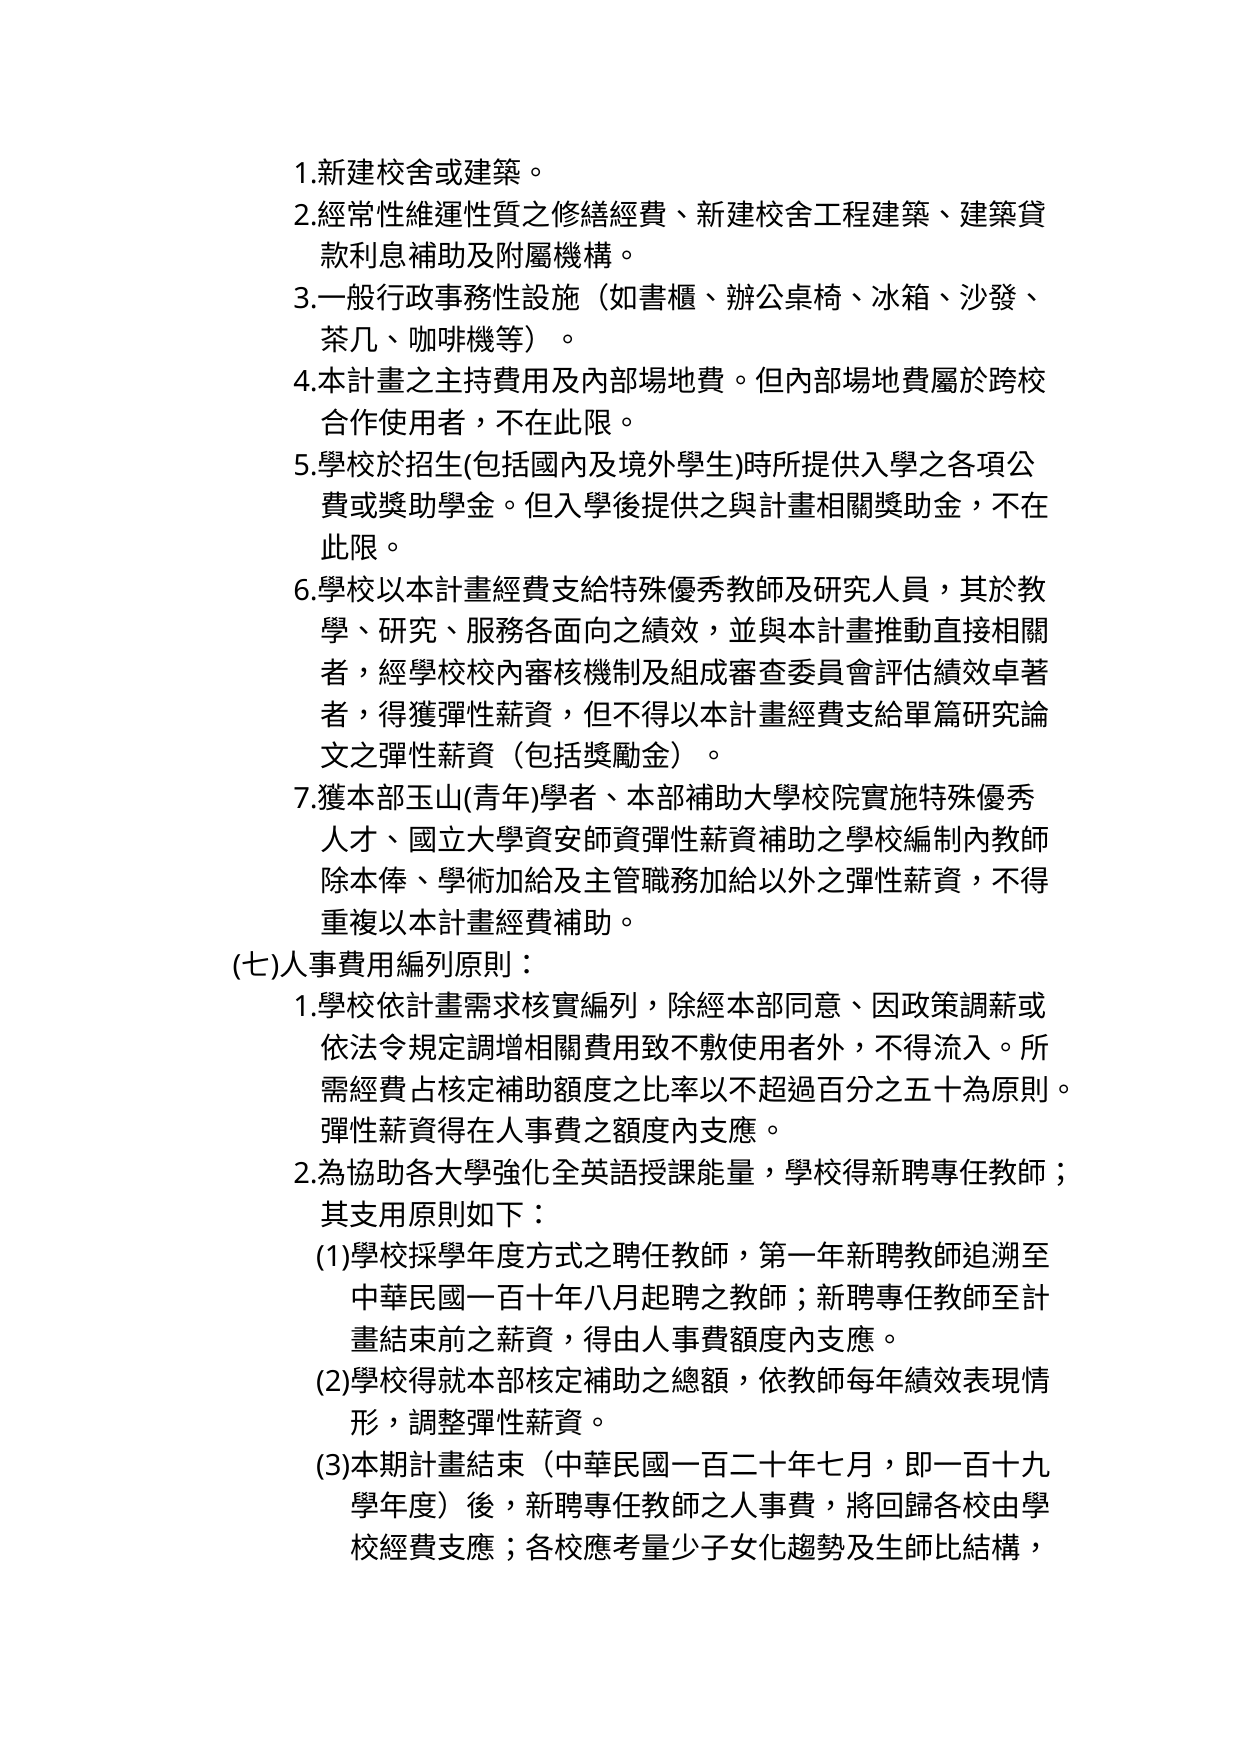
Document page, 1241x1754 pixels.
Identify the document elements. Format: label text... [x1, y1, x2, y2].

text 2.經常性維運性質之修繕經費、新建校舍工程建築、建築貸款利息補助及附屬機構。 [293, 192, 1053, 275]
text 4.本計畫之主持費用及內部場地費。但內部場地費屬於跨校合作使用者，不在此限。 [293, 358, 1053, 442]
text (七)人事費用編列原則： [232, 942, 1053, 983]
text 3.一般行政事務性設施（如書櫃、辦公桌椅、冰箱、沙發、茶几、咖啡機等）。 [293, 275, 1053, 358]
text 5.學校於招生(包括國內及境外學生)時所提供入學之各項公費或獎助學金。但入學後提供之與計畫相關獎助金，不在此限。 [293, 442, 1053, 567]
text 7.獲本部玉山(青年)學者、本部補助大學校院實施特殊優秀人才、國立大學資安師資彈性薪資補助之學校編制內教師除本俸、學術加給及主管職務加給以外之彈性薪資，不得重複以本計畫經費補助。 [293, 775, 1053, 942]
text (1)學校採學年度方式之聘任教師，第一年新聘教師追溯至中華民國一百十年八月起聘之教師；新聘專任教師至計畫結束前之薪資，得由人事費額度內支應。 [316, 1233, 1053, 1358]
text 2.為協助各大學強化全英語授課能量，學校得新聘專任教師；其支用原則如下： [293, 1150, 1053, 1233]
text 1.學校依計畫需求核實編列，除經本部同意、因政策調薪或依法令規定調增相關費用致不敷使用者外，不得流入。所需經費占核定補助額度之比率以不超過百分之五十為原則。彈性薪資得在人事費之額度內支應。 [293, 983, 1053, 1150]
text 6.學校以本計畫經費支給特殊優秀教師及研究人員，其於教學、研究、服務各面向之績效，並與本計畫推動直接相關者，經學校校內審核機制及組成審查委員會評估績效卓著者，得獲彈性薪資，但不得以本計畫經費支給單篇研究論文之彈性薪資（包括獎勵金）。 [293, 567, 1053, 775]
text (3)本期計畫結束（中華民國一百二十年七月，即一百十九學年度）後，新聘專任教師之人事費，將回歸各校由學校經費支應；各校應考量少子女化趨勢及生師比結構， [316, 1442, 1053, 1567]
text 1.新建校舍或建築。 [293, 150, 1053, 192]
text (2)學校得就本部核定補助之總額，依教師每年績效表現情形，調整彈性薪資。 [316, 1358, 1053, 1442]
